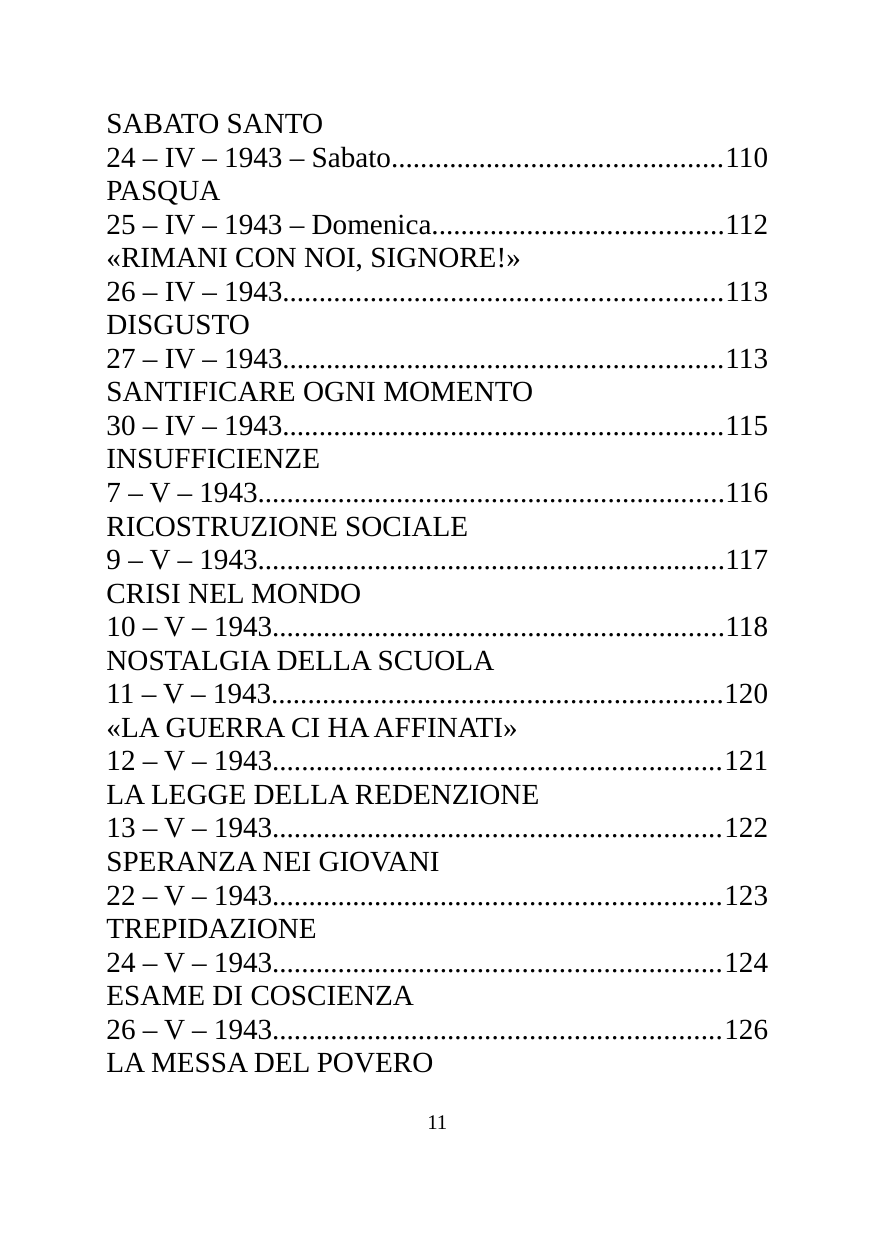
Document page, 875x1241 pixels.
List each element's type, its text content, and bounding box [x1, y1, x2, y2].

text SABATO SANTO 24 – IV – 1943 – Sabato 110 [106, 106, 768, 173]
text «LA GUERRA CI HA AFFINATI» 12 – V – 1943 121 [106, 710, 768, 777]
text SPERANZA NEI GIOVANI 22 – V – 1943 123 [106, 844, 768, 911]
text CRISI NEL MONDO 10 – V – 1943 118 [106, 576, 768, 643]
text PASQUA 25 – IV – 1943 – Domenica 112 [106, 173, 768, 240]
text RICOSTRUZIONE SOCIALE 9 – V – 1943 117 [106, 509, 768, 576]
text TREPIDAZIONE 24 – V – 1943 124 [106, 911, 768, 978]
text SANTIFICARE OGNI MOMENTO 30 – IV – 1943 115 [106, 374, 768, 442]
text DISGUSTO 27 – IV – 1943 113 [106, 307, 768, 374]
text NOSTALGIA DELLA SCUOLA 11 – V – 1943 120 [106, 643, 768, 710]
text LA MESSA DEL POVERO 27 – V – 1943 127 [106, 1045, 768, 1079]
text INSUFFICIENZE 7 – V – 1943 116 [106, 442, 768, 509]
text ESAME DI COSCIENZA 26 – V – 1943 126 [106, 978, 768, 1045]
text «RIMANI CON NOI, SIGNORE!» 26 – IV – 1943 113 [106, 240, 768, 307]
text LA LEGGE DELLA REDENZIONE 13 – V – 1943 122 [106, 777, 768, 844]
